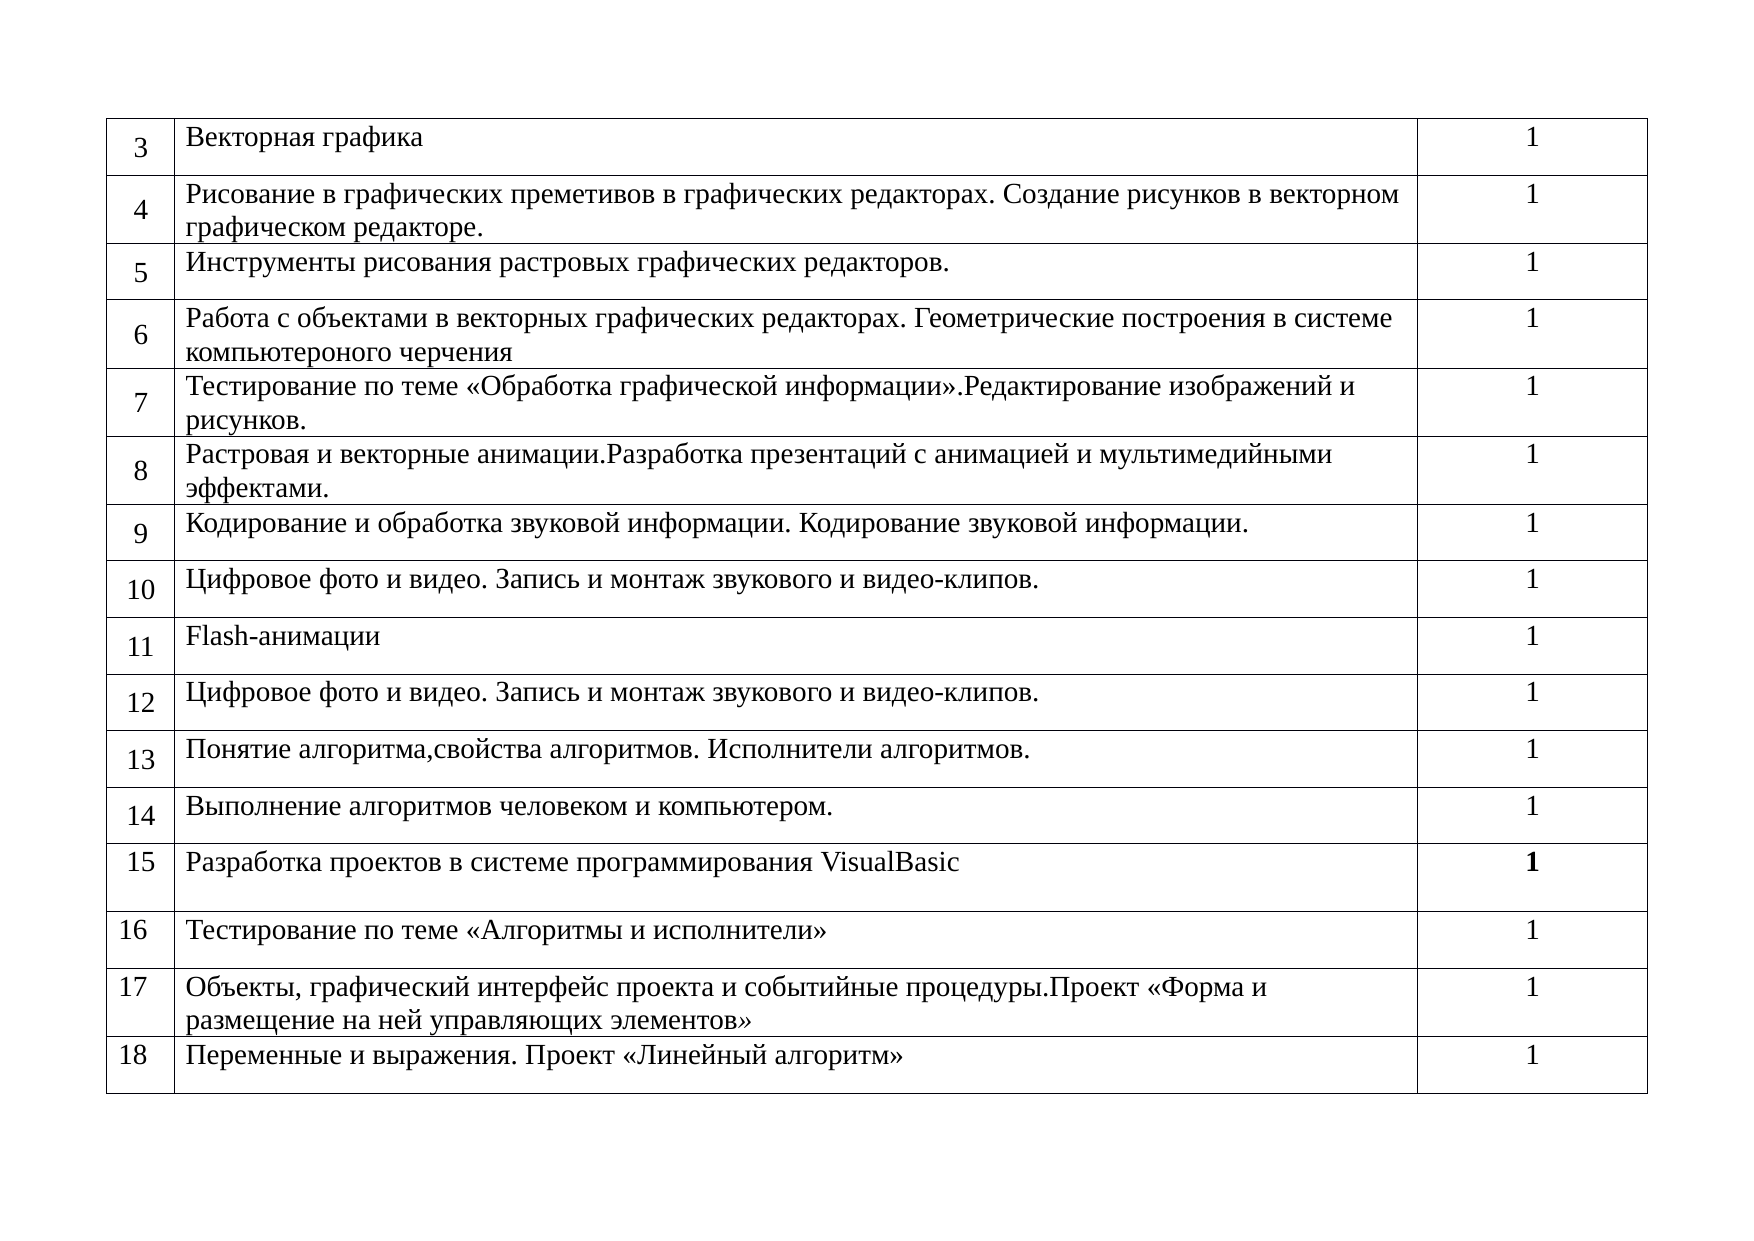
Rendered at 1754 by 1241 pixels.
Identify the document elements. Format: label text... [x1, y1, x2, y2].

table_cell 7 [107, 369, 174, 436]
table_cell 1 [1418, 244, 1647, 299]
table_cell Выполнение алгоритмов человеком и компьютером. [175, 788, 1417, 843]
table_cell 16 [107, 912, 174, 968]
table_cell 1 [1418, 618, 1647, 673]
table_cell Векторная графика [175, 119, 1417, 175]
table_cell Разработка проектов в системе программирования VisualBasic [175, 844, 1417, 911]
table_cell Работа с объектами в векторных графических редакторах. Геометрические построения в системе компьютероного черчения [175, 300, 1417, 367]
table_cell 1 [1418, 176, 1647, 243]
table_cell Растровая и векторные анимации.Разработка презентаций с анимацией и мультимедийными эффектами. [175, 437, 1417, 504]
table_cell Тестирование по теме «Алгоритмы и исполнители» [175, 912, 1417, 968]
table_cell 8 [107, 437, 174, 504]
table_cell 1 [1418, 912, 1647, 968]
table_cell 1 [1418, 675, 1647, 730]
table_cell 1 [1418, 505, 1647, 560]
table_cell Кодирование и обработка звуковой информации. Кодирование звуковой информации. [175, 505, 1417, 560]
table_cell 14 [107, 788, 174, 843]
table_cell 1 [1418, 437, 1647, 504]
table_cell 18 [107, 1037, 174, 1092]
table_cell Цифровое фото и видео. Запись и монтаж звукового и видео-клипов. [175, 675, 1417, 730]
table_cell 1 [1418, 369, 1647, 436]
table_cell 3 [107, 119, 174, 175]
table_cell 15 [107, 844, 174, 911]
table_cell 11 [107, 618, 174, 673]
table_cell Flash-анимации [175, 618, 1417, 673]
table_cell Тестирование по теме «Обработка графической информации».Редактирование изображений и рисунков. [175, 369, 1417, 436]
table_cell 1 [1418, 119, 1647, 175]
table_cell 1 [1418, 788, 1647, 843]
table_cell 1 [1418, 561, 1647, 617]
table_cell 17 [107, 969, 174, 1036]
table_cell 6 [107, 300, 174, 367]
table_cell 1 [1418, 844, 1647, 911]
table_cell 1 [1418, 969, 1647, 1036]
table_cell 10 [107, 561, 174, 617]
table_cell 4 [107, 176, 174, 243]
table_cell 9 [107, 505, 174, 560]
table_cell 12 [107, 675, 174, 730]
table_cell Инструменты рисования растровых графических редакторов. [175, 244, 1417, 299]
table_cell Рисование в графических преметивов в графических редакторах. Создание рисунков в векторном графическом редакторе. [175, 176, 1417, 243]
table_cell 1 [1418, 731, 1647, 787]
table_cell Объекты, графический интерфейс проекта и событийные процедуры.Проект «Форма и размещение на ней управляющих элементов» [175, 969, 1417, 1036]
table_cell 5 [107, 244, 174, 299]
table_cell Понятие алгоритма,свойства алгоритмов. Исполнители алгоритмов. [175, 731, 1417, 787]
table_cell 13 [107, 731, 174, 787]
table_cell Цифровое фото и видео. Запись и монтаж звукового и видео-клипов. [175, 561, 1417, 617]
table_cell 1 [1418, 300, 1647, 367]
table_cell 1 [1418, 1037, 1647, 1092]
table_cell Переменные и выражения. Проект «Линейный алгоритм» [175, 1037, 1417, 1092]
